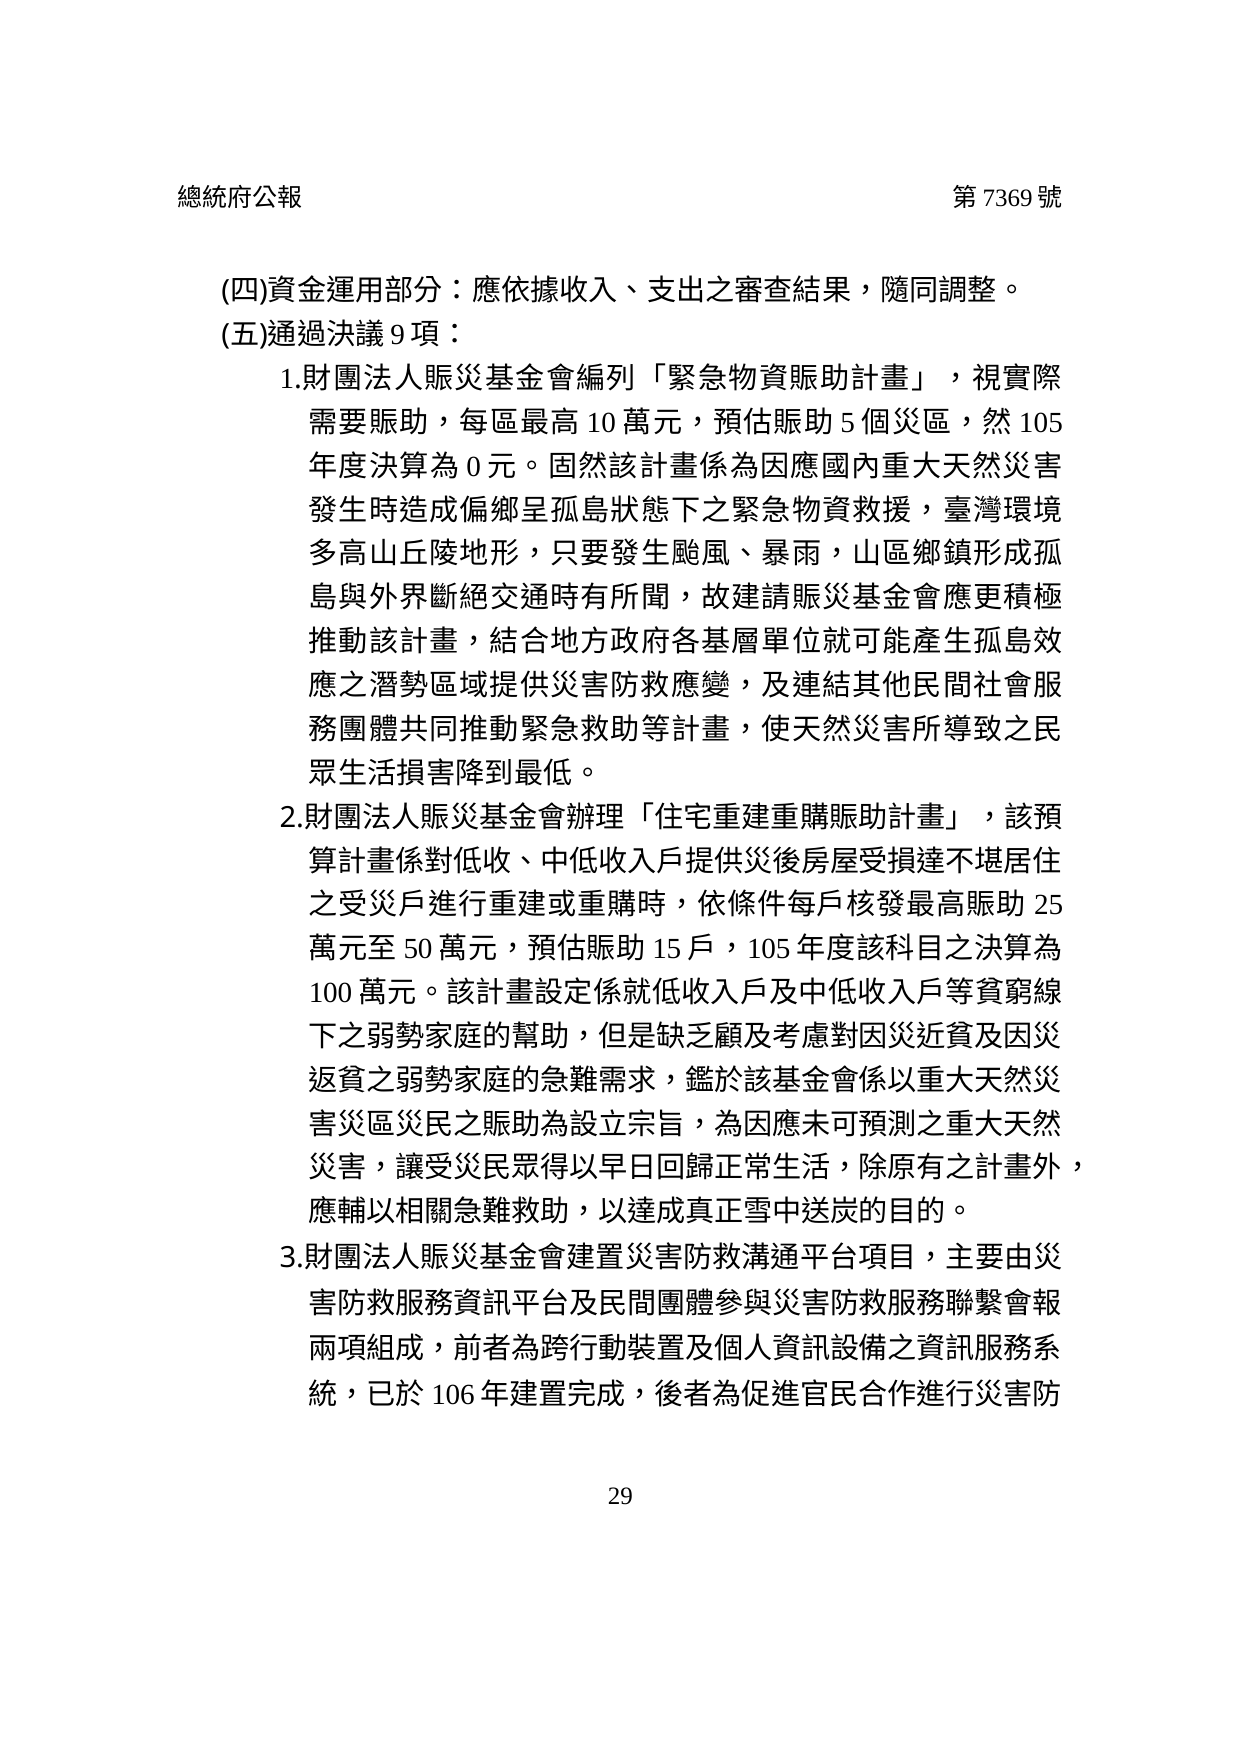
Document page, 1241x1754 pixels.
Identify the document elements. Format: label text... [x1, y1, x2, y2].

text 1.財團法人賑災基金會編列「緊急物資賑助計畫」，視實際需要賑助，每區最高10萬元，預估賑助5個災區，然105年度決算為0元。固然該計畫係為因應國內重大天然災害發生時造成偏鄉呈孤島狀態下之緊急物資救援，臺灣環境多高山丘陵地形，只要發生颱風、暴雨，山區鄉鎮形成孤島與外界斷絕交通時有所聞，故建請賑災基金會應更積極推動該計畫，結合地方政府各基層單位就可能產生孤島效應之潛勢區域提供災害防救應變，及連結其他民間社會服務團體共同推動緊急救助等計畫，使天然災害所導致之民眾生活損害降到最低。 [279, 353, 1063, 792]
text (五)通過決議9項： [221, 310, 1063, 353]
text 2.財團法人賑災基金會辦理「住宅重建重購賑助計畫」，該預算計畫係對低收、中低收入戶提供災後房屋受損達不堪居住之受災戶進行重建或重購時，依條件每戶核發最高賑助25萬元至50萬元，預估賑助15戶，105年度該科目之決算為100萬元。該計畫設定係就低收入戶及中低收入戶等貧窮線下之弱勢家庭的幫助，但是缺乏顧及考慮對因災近貧及因災返貧之弱勢家庭的急難需求，鑑於該基金會係以重大天然災害災區災民之賑助為設立宗旨，為因應未可預測之重大天然災害，讓受災民眾得以早日回歸正常生活，除原有之計畫外，應輔以相關急難救助，以達成真正雪中送炭的目的。 [279, 792, 1063, 1231]
text 3.財團法人賑災基金會建置災害防救溝通平台項目，主要由災害防救服務資訊平台及民間團體參與災害防救服務聯繫會報兩項組成，前者為跨行動裝置及個人資訊設備之資訊服務系統，已於106年建置完成，後者為促進官民合作進行災害防救服務所進行的各項災害防救服務方案。鑑於107年後相關工作項目將更加積極主動推廣，同時相關服務也將從民間NGO組織拓展至基層社會組織─社區，並在全國北中南區依地區特性及災害屬性各推動一場社區防災演練，同時也將結合前述資訊服務系統將社區防災地圖開放資訊化，並將社區防災推動過程製成紀錄影片做為參考教材，擴大成果效益。惟106年度執行率確實較低，請財團法人賑災基金會應針對107年度預算強化執行提出書面對策，並於本方案實際執行完成後提出書面成果報告，送交立法院社會福利及衛生環境委員會。 [279, 1231, 1063, 1414]
text (四)資金運用部分：應依據收入、支出之審查結果，隨同調整。 [221, 266, 1063, 310]
